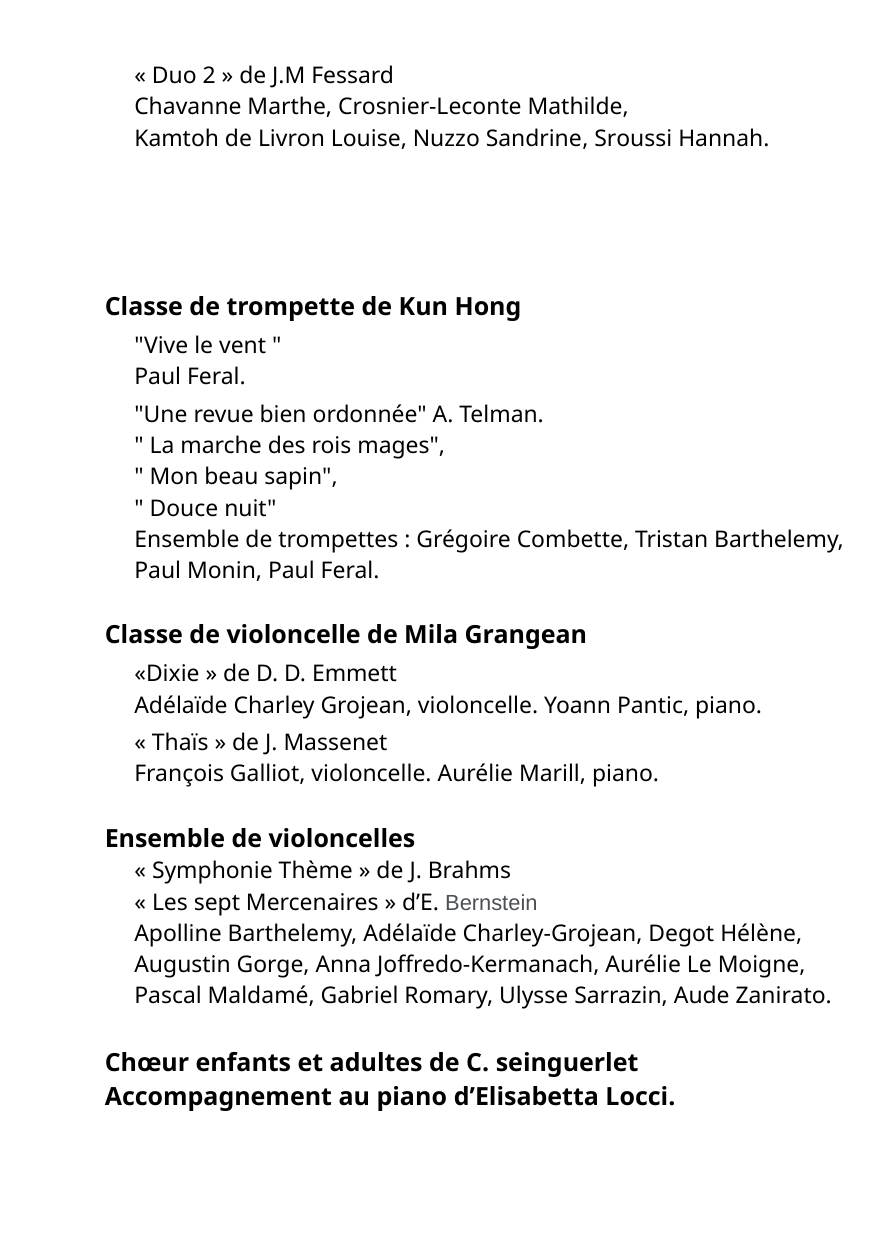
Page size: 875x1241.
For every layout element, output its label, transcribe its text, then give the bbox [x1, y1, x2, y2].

text "Une revue bien ordonnée" A. Telman. " La marche des rois mages", " Mon beau sapin", " Douce nuit" Ensemble de trompettes : Grégoire Combette, Tristan Barthelemy, Paul Monin, Paul Feral. [134, 398, 857, 585]
text Ensemble de violoncelles « Symphonie Thème » de J. Brahms « Les sept Mercenaires » d’E. Bernstein Apolline Barthelemy, Adélaïde Charley-Grojean, Degot Hélène, Augustin Gorge, Anna Joffredo-Kermanach, Aurélie Le Moigne, Pascal Maldamé, Gabriel Romary, Ulysse Sarrazin, Aude Zanirato. [104, 820, 857, 1039]
text "Vive le vent " Paul Feral. [134, 329, 857, 392]
text «Dixie » de D. D. Emmett Adélaïde Charley Grojean, violoncelle. Yoann Pantic, piano. [134, 657, 857, 720]
text Classe de trompette de Kun Hong [104, 289, 857, 323]
text Chœur enfants et adultes de C. seinguerlet Accompagnement au piano d’Elisabetta Locci. [104, 1045, 784, 1113]
text « Thaïs » de J. Massenet François Galliot, violoncelle. Aurélie Marill, piano. [134, 726, 857, 789]
text « Duo 2 » de J.M Fessard Chavanne Marthe, Crosnier-Leconte Mathilde, Kamtoh de Livron Louise, Nuzzo Sandrine, Sroussi Hannah. [134, 59, 857, 153]
text Classe de violoncelle de Mila Grangean [104, 617, 857, 651]
